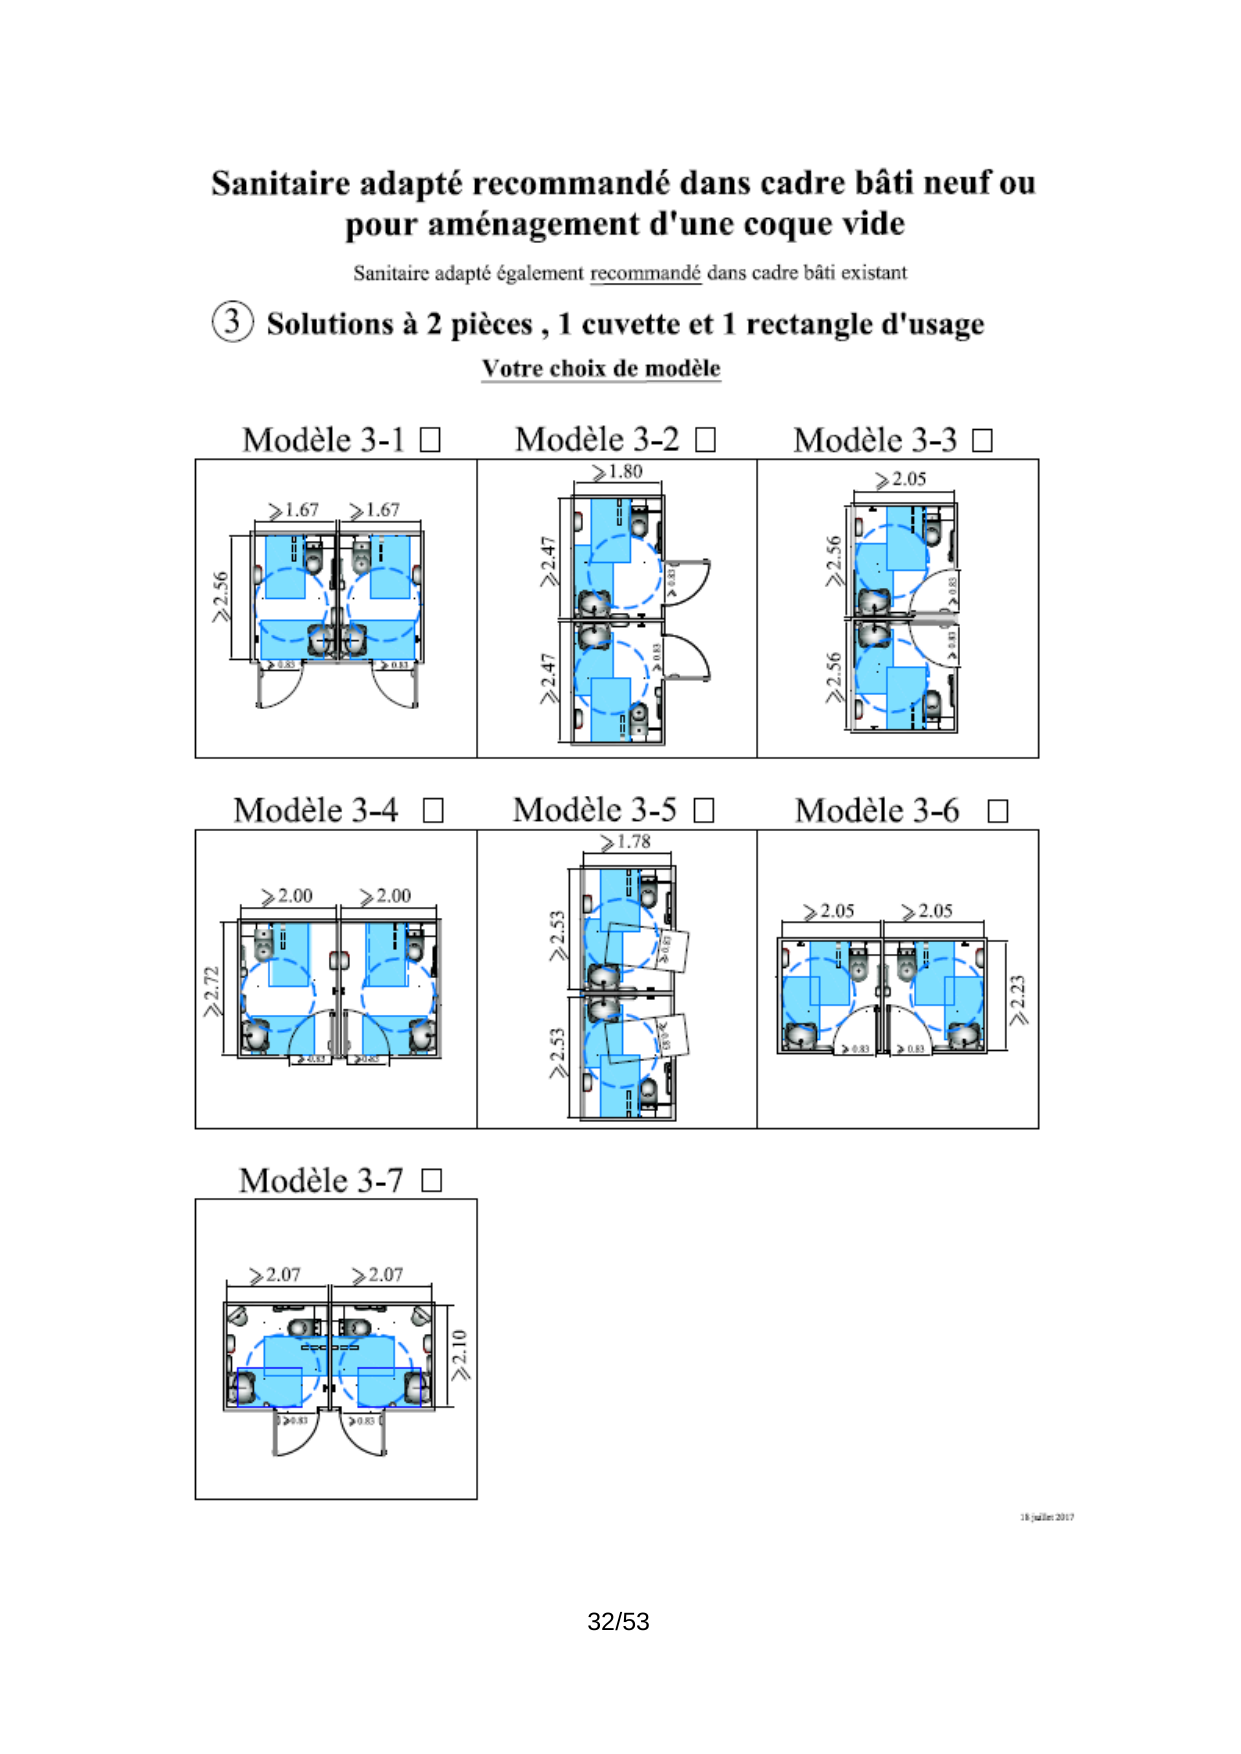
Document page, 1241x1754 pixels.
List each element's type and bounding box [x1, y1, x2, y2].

picture [159, 160, 1082, 1527]
